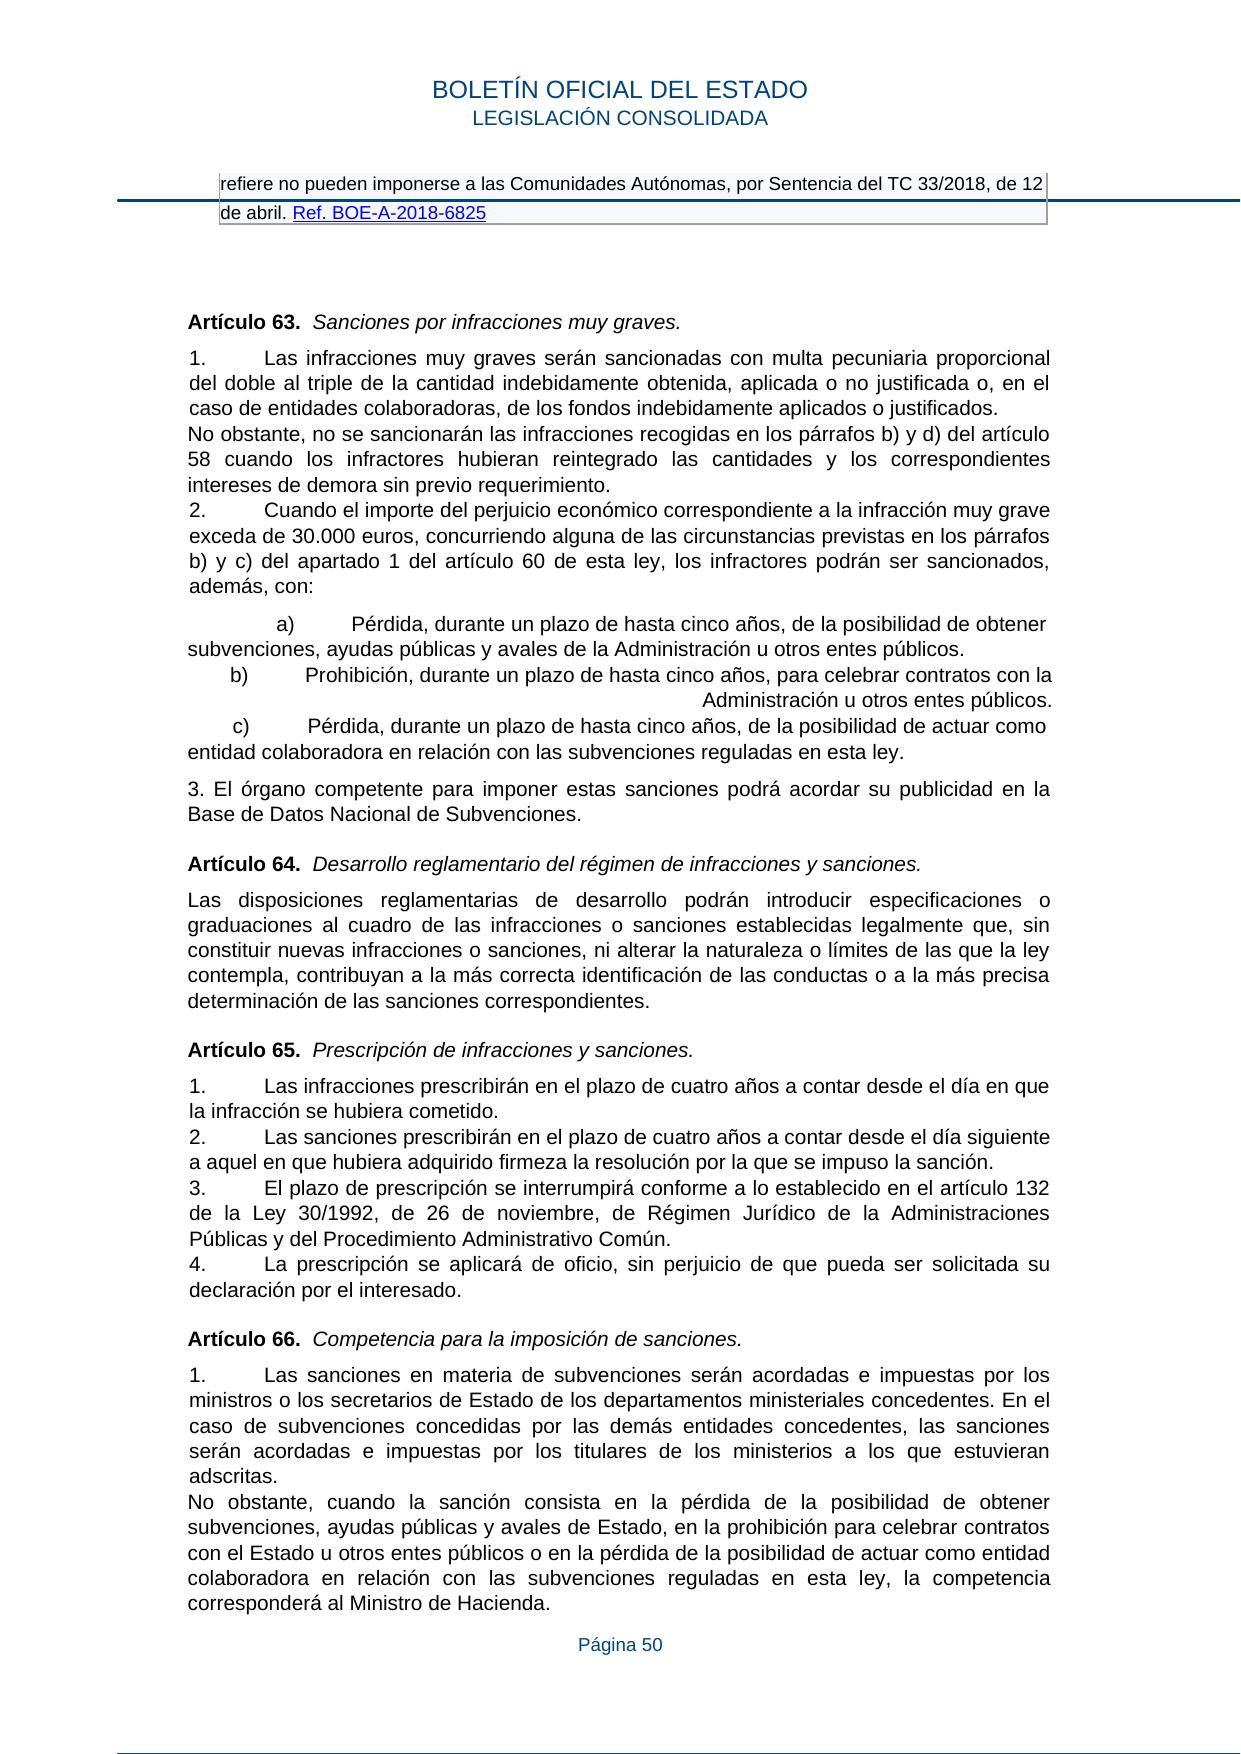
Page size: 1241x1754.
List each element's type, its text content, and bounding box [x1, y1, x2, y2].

list Las infracciones prescribirán en el plazo de cuatro años a contar desde el día en que la infracción se hubiera cometido. [189, 1074, 1051, 1123]
list La prescripción se aplicará de oficio, sin perjuicio de que pueda ser solicitada su declaración por el interesado. [189, 1252, 1051, 1302]
text 3. El órgano competente para imponer estas sanciones podrá acordar su publicidad en la Base de Datos Nacional de Subvenciones. [187, 777, 1051, 826]
list Prohibición, durante un plazo de hasta cinco años, para celebrar contratos con la Administración u otros entes públicos. [189, 663, 1053, 712]
text refiere no pueden imponerse a las Comunidades Autónomas, por Sentencia del TC 33/2018, de 12 [220, 173, 1046, 199]
text Artículo 63. Sanciones por infracciones muy graves. [187, 309, 1051, 333]
list Las infracciones muy graves serán sancionadas con multa pecuniaria proporcional del doble al triple de la cantidad indebidamente obtenida, aplicada o no justificada o, en el caso de entidades colaboradoras, de los fondos indebidamente aplicados o justificados. [189, 346, 1051, 420]
text de abril. Ref. BOE-A-2018-6825 [220, 202, 1046, 223]
text Artículo 64. Desarrollo reglamentario del régimen de infracciones y sanciones. [187, 851, 1051, 875]
list Pérdida, durante un plazo de hasta cinco años, de la posibilidad de obtener [189, 612, 1053, 636]
list Las sanciones en materia de subvenciones serán acordadas e impuestas por los ministros o los secretarios de Estado de los departamentos ministeriales concedentes. En el caso de subvenciones concedidas por las demás entidades concedentes, las sanciones serán acordadas e impuestas por los titulares de los ministerios a los que estuvieran adscritas. [189, 1363, 1051, 1488]
list El plazo de prescripción se interrumpirá conforme a lo establecido en el artículo 132 de la Ley 30/1992, de 26 de noviembre, de Régimen Jurídico de la Administraciones Públicas y del Procedimiento Administrativo Común. [189, 1176, 1051, 1251]
text entidad colaboradora en relación con las subvenciones reguladas en esta ley. [187, 739, 1051, 763]
list Pérdida, durante un plazo de hasta cinco años, de la posibilidad de actuar como [189, 714, 1053, 738]
text Las disposiciones reglamentarias de desarrollo podrán introducir especificaciones o graduaciones al cuadro de las infracciones o sanciones establecidas legalmente que, sin constituir nuevas infracciones o sanciones, ni alterar la naturaleza o límites de las que la ley contempla, contribuyan a la más correcta identificación de las conductas o a la más precisa determinación de las sanciones correspondientes. [187, 887, 1051, 1013]
list Cuando el importe del perjuicio económico correspondiente a la infracción muy grave exceda de 30.000 euros, concurriendo alguna de las circunstancias previstas en los párrafos b) y c) del apartado 1 del artículo 60 de esta ley, los infractores podrán ser sancionados, además, con: [189, 498, 1051, 598]
text Artículo 65. Prescripción de infracciones y sanciones. [187, 1038, 1051, 1062]
text No obstante, no se sancionarán las infracciones recogidas en los párrafos b) y d) del artículo 58 cuando los infractores hubieran reintegrado las cantidades y los correspondientes intereses de demora sin previo requerimiento. [187, 422, 1051, 496]
text No obstante, cuando la sanción consista en la pérdida de la posibilidad de obtener subvenciones, ayudas públicas y avales de Estado, en la prohibición para celebrar contratos con el Estado u otros entes públicos o en la pérdida de la posibilidad de actuar como entidad colaboradora en relación con las subvenciones reguladas en esta ley, la competencia corresponderá al Ministro de Hacienda. [187, 1490, 1051, 1615]
list Las sanciones prescribirán en el plazo de cuatro años a contar desde el día siguiente a aquel en que hubiera adquirido firmeza la resolución por la que se impuso la sanción. [189, 1125, 1051, 1174]
text Artículo 66. Competencia para la imposición de sanciones. [187, 1327, 1051, 1351]
text subvenciones, ayudas públicas y avales de la Administración u otros entes públicos. [187, 637, 1051, 661]
